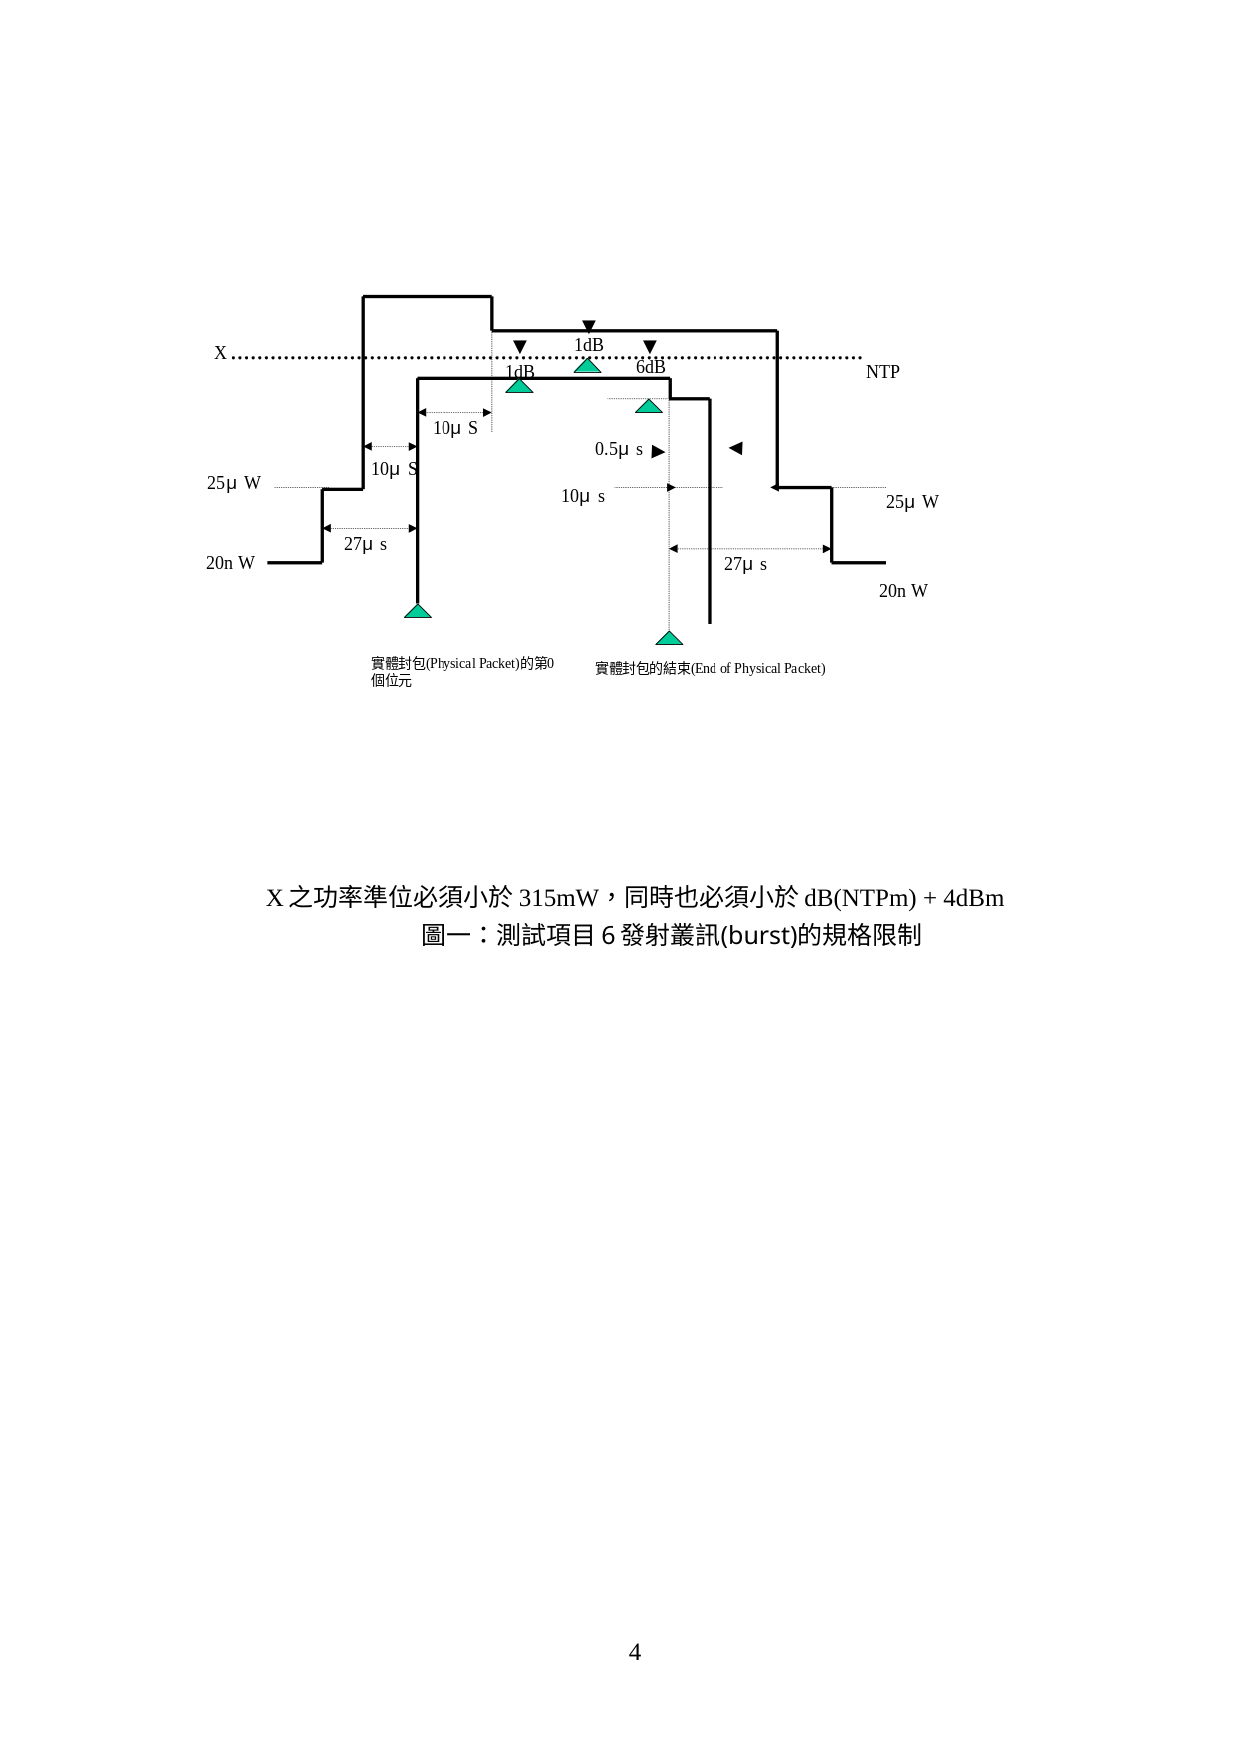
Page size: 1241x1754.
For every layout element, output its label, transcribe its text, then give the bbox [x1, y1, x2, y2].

text X之功率準位必須小於315mW，同時也必須小於dB(NTPm) + 4dBm [177, 877, 1092, 914]
text 圖一：測試項目6發射叢訊(burst)的規格限制 [251, 914, 1092, 952]
